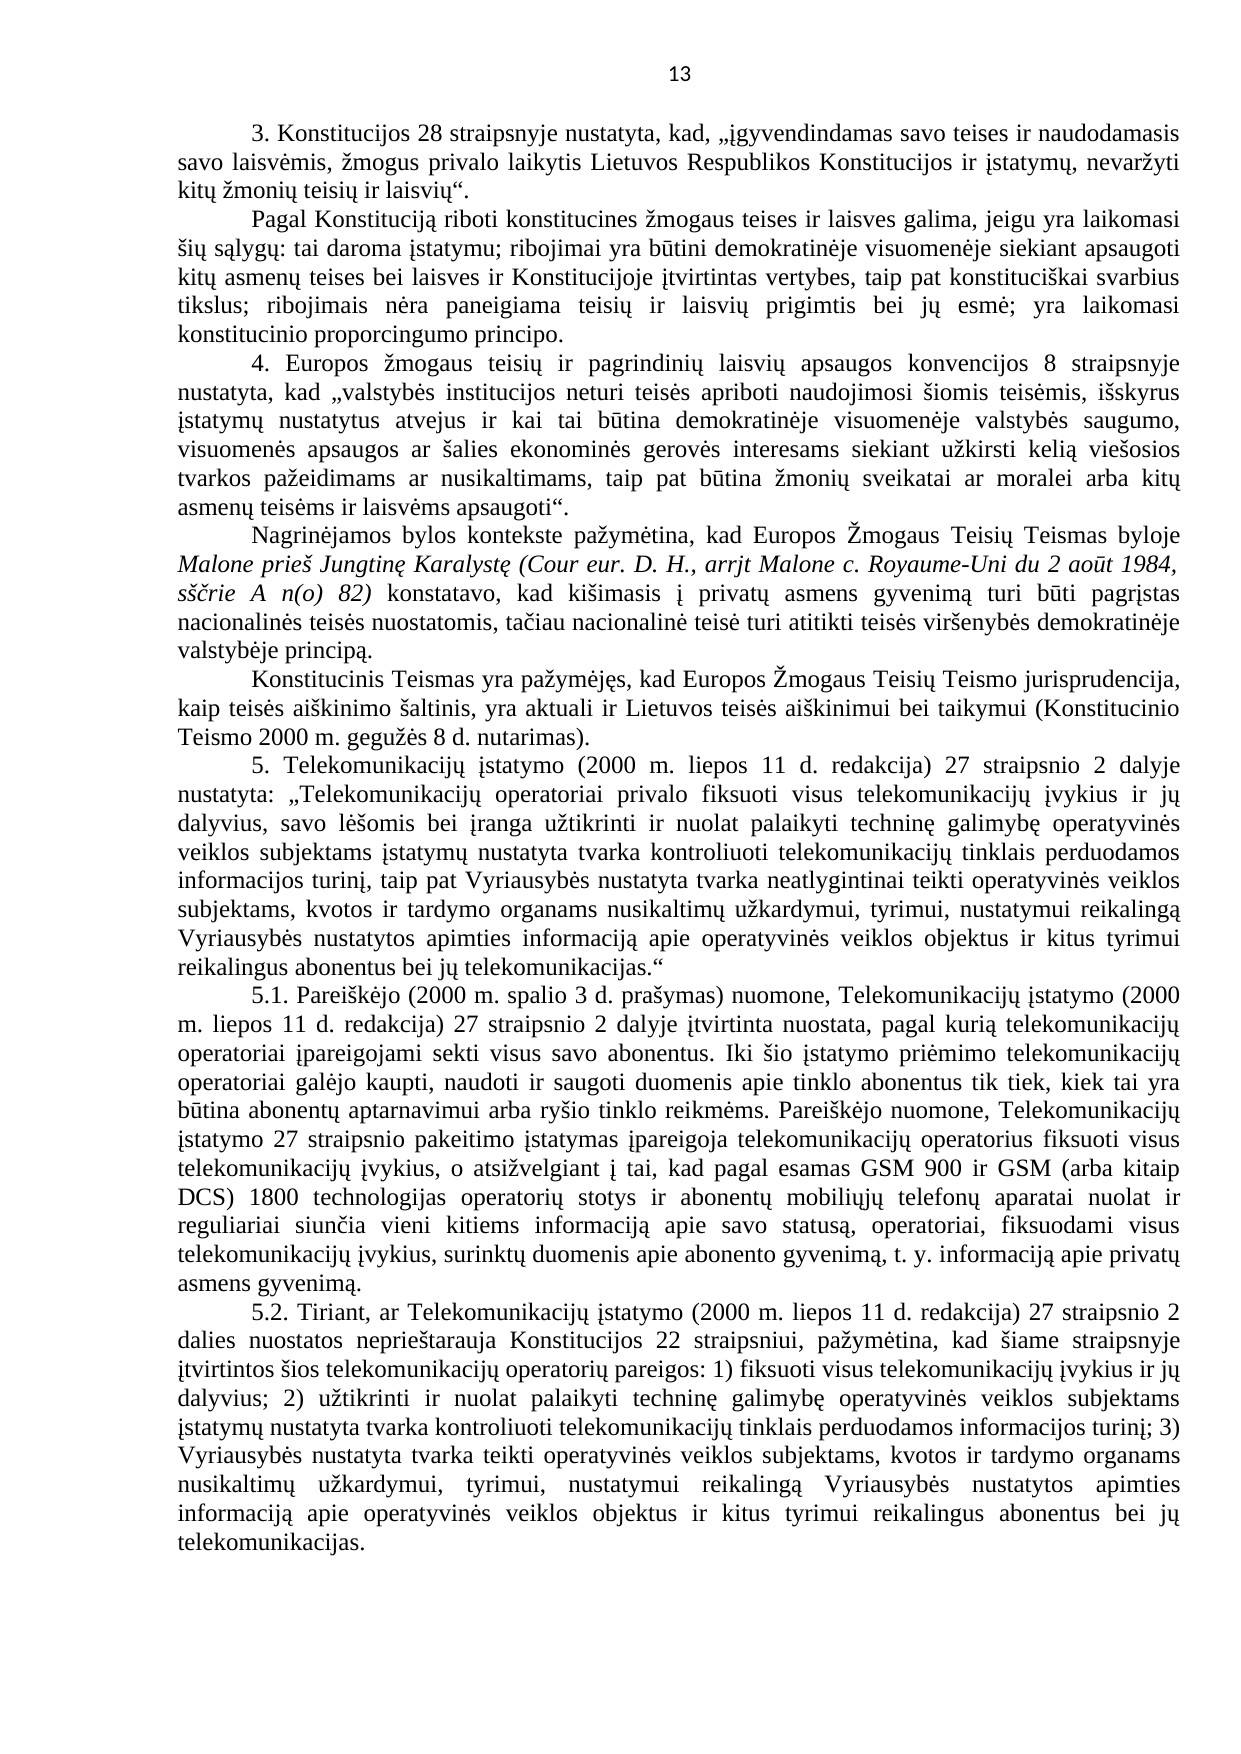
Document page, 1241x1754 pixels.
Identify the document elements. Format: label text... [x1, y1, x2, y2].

text 5. Telekomunikacijų įstatymo (2000 m. liepos 11 d. redakcija) 27 straipsnio 2 dalyje nustatyta: „Telekomunikacijų operatoriai privalo fiksuoti visus telekomunikacijų įvykius ir jų dalyvius, savo lėšomis bei įranga užtikrinti ir nuolat palaikyti techninę galimybę operatyvinės veiklos subjektams įstatymų nustatyta tvarka kontroliuoti telekomunikacijų tinklais perduodamos informacijos turinį, taip pat Vyriausybės nustatyta tvarka neatlygintinai teikti operatyvinės veiklos subjektams, kvotos ir tardymo organams nusikaltimų užkardymui, tyrimui, nustatymui reikalingą Vyriausybės nustatytos apimties informaciją apie operatyvinės veiklos objektus ir kitus tyrimui reikalingus abonentus bei jų telekomunikacijas.“ [177, 751, 1181, 981]
text 4. Europos žmogaus teisių ir pagrindinių laisvių apsaugos konvencijos 8 straipsnyje nustatyta, kad „valstybės institucijos neturi teisės apriboti naudojimosi šiomis teisėmis, išskyrus įstatymų nustatytus atvejus ir kai tai būtina demokratinėje visuomenėje valstybės saugumo, visuomenės apsaugos ar šalies ekonominės gerovės interesams siekiant užkirsti kelią viešosios tvarkos pažeidimams ar nusikaltimams, taip pat būtina žmonių sveikatai ar moralei arba kitų asmenų teisėms ir laisvėms apsaugoti“. [177, 348, 1181, 521]
text Pagal Konstituciją riboti konstitucines žmogaus teises ir laisves galima, jeigu yra laikomasi šių sąlygų: tai daroma įstatymu; ribojimai yra būtini demokratinėje visuomenėje siekiant apsaugoti kitų asmenų teises bei laisves ir Konstitucijoje įtvirtintas vertybes, taip pat konstituciškai svarbius tikslus; ribojimais nėra paneigiama teisių ir laisvių prigimtis bei jų esmė; yra laikomasi konstitucinio proporcingumo principo. [177, 204, 1181, 348]
text 5.1. Pareiškėjo (2000 m. spalio 3 d. prašymas) nuomone, Telekomunikacijų įstatymo (2000 m. liepos 11 d. redakcija) 27 straipsnio 2 dalyje įtvirtinta nuostata, pagal kurią telekomunikacijų operatoriai įpareigojami sekti visus savo abonentus. Iki šio įstatymo priėmimo telekomunikacijų operatoriai galėjo kaupti, naudoti ir saugoti duomenis apie tinklo abonentus tik tiek, kiek tai yra būtina abonentų aptarnavimui arba ryšio tinklo reikmėms. Pareiškėjo nuomone, Telekomunikacijų įstatymo 27 straipsnio pakeitimo įstatymas įpareigoja telekomunikacijų operatorius fiksuoti visus telekomunikacijų įvykius, o atsižvelgiant į tai, kad pagal esamas GSM 900 ir GSM (arba kitaip DCS) 1800 technologijas operatorių stotys ir abonentų mobiliųjų telefonų aparatai nuolat ir reguliariai siunčia vieni kitiems informaciją apie savo statusą, operatoriai, fiksuodami visus telekomunikacijų įvykius, surinktų duomenis apie abonento gyvenimą, t. y. informaciją apie privatų asmens gyvenimą. [177, 981, 1181, 1297]
text 5.2. Tiriant, ar Telekomunikacijų įstatymo (2000 m. liepos 11 d. redakcija) 27 straipsnio 2 dalies nuostatos neprieštarauja Konstitucijos 22 straipsniui, pažymėtina, kad šiame straipsnyje įtvirtintos šios telekomunikacijų operatorių pareigos: 1) fiksuoti visus telekomunikacijų įvykius ir jų dalyvius; 2) užtikrinti ir nuolat palaikyti techninę galimybę operatyvinės veiklos subjektams įstatymų nustatyta tvarka kontroliuoti telekomunikacijų tinklais perduodamos informacijos turinį; 3) Vyriausybės nustatyta tvarka teikti operatyvinės veiklos subjektams, kvotos ir tardymo organams nusikaltimų užkardymui, tyrimui, nustatymui reikalingą Vyriausybės nustatytos apimties informaciją apie operatyvinės veiklos objektus ir kitus tyrimui reikalingus abonentus bei jų telekomunikacijas. [177, 1297, 1181, 1556]
text Konstitucinis Teismas yra pažymėjęs, kad Europos Žmogaus Teisių Teismo jurisprudencija, kaip teisės aiškinimo šaltinis, yra aktuali ir Lietuvos teisės aiškinimui bei taikymui (Konstitucinio Teismo 2000 m. gegužės 8 d. nutarimas). [177, 664, 1181, 751]
text 3. Konstitucijos 28 straipsnyje nustatyta, kad, „įgyvendindamas savo teises ir naudodamasis savo laisvėmis, žmogus privalo laikytis Lietuvos Respublikos Konstitucijos ir įstatymų, nevaržyti kitų žmonių teisių ir laisvių“. [177, 118, 1181, 204]
text Nagrinėjamos bylos kontekste pažymėtina, kad Europos Žmogaus Teisių Teismas byloje Malone prieš Jungtinę Karalystę (Cour eur. D. H., arrjt Malone c. Royaume-Uni du 2 aoūt 1984, sščrie A n(o) 82) konstatavo, kad kišimasis į privatų asmens gyvenimą turi būti pagrįstas nacionalinės teisės nuostatomis, tačiau nacionalinė teisė turi atitikti teisės viršenybės demokratinėje valstybėje principą. [177, 521, 1181, 664]
